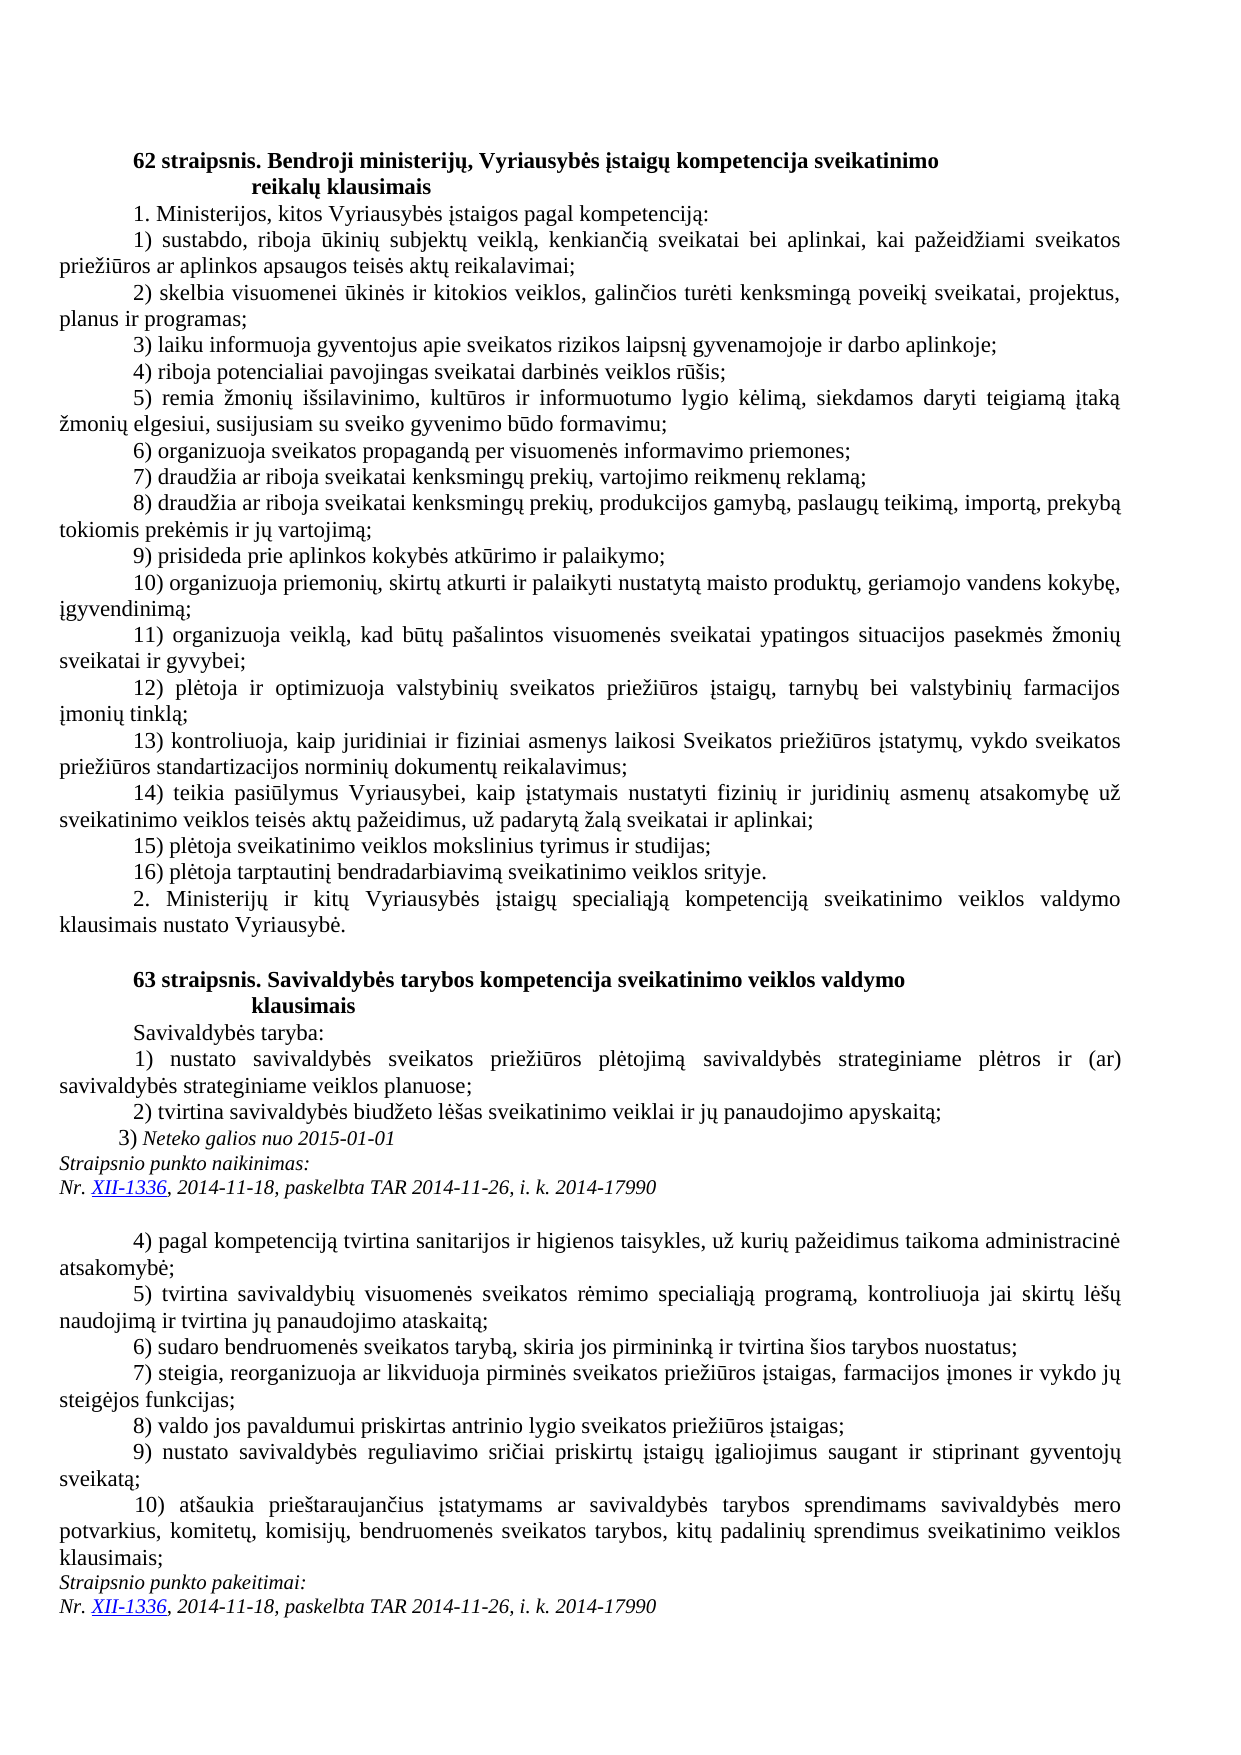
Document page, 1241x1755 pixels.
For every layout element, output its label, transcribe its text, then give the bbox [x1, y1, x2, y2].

text 5) tvirtina savivaldybių visuomenės sveikatos rėmimo specialiąją programą, kontroliuoja jai skirtų lėšų naudojimą ir tvirtina jų panaudojimo ataskaitą; [59, 1280, 1122, 1333]
text 10) organizuoja priemonių, skirtų atkurti ir palaikyti nustatytą maisto produktų, geriamojo vandens kokybę, įgyvendinimą; [59, 568, 1122, 621]
text Savivaldybės taryba: [59, 1019, 1122, 1045]
text 9) prisideda prie aplinkos kokybės atkūrimo ir palaikymo; [59, 542, 1122, 568]
text 12) plėtoja ir optimizuoja valstybinių sveikatos priežiūros įstaigų, tarnybų bei valstybinių farmacijos įmonių tinklą; [59, 674, 1122, 727]
text klausimais [251, 993, 1122, 1019]
text 2) skelbia visuomenei ūkinės ir kitokios veiklos, galinčios turėti kenksmingą poveikį sveikatai, projektus, planus ir programas; [59, 279, 1122, 331]
text 16) plėtoja tarptautinį bendradarbiavimą sveikatinimo veiklos srityje. [59, 858, 1122, 885]
text 10) atšaukia prieštaraujančius įstatymams ar savivaldybės tarybos sprendimams savivaldybės mero potvarkius, komitetų, komisijų, bendruomenės sveikatos tarybos, kitų padalinių sprendimus sveikatinimo veiklos klausimais; [59, 1491, 1122, 1570]
text 1) sustabdo, riboja ūkinių subjektų veiklą, kenkiančią sveikatai bei aplinkai, kai pažeidžiami sveikatos priežiūros ar aplinkos apsaugos teisės aktų reikalavimai; [59, 226, 1122, 279]
text 6) organizuoja sveikatos propagandą per visuomenės informavimo priemones; [59, 437, 1122, 463]
text 1) nustato savivaldybės sveikatos priežiūros plėtojimą savivaldybės strateginiame plėtros ir (ar) savivaldybės strateginiame veiklos planuose; [59, 1045, 1122, 1098]
text 1. Ministerijos, kitos Vyriausybės įstaigos pagal kompetenciją: [59, 199, 1122, 226]
text reikalų klausimais [251, 173, 1122, 199]
text Nr. XII-1336, 2014-11-18, paskelbta TAR 2014-11-26, i. k. 2014-17990 [59, 1175, 1122, 1199]
text 2. Ministerijų ir kitų Vyriausybės įstaigų specialiąją kompetenciją sveikatinimo veiklos valdymo klausimais nustato Vyriausybė. [59, 885, 1122, 937]
text 15) plėtoja sveikatinimo veiklos mokslinius tyrimus ir studijas; [59, 832, 1122, 858]
text 8) draudžia ar riboja sveikatai kenksmingų prekių, produkcijos gamybą, paslaugų teikimą, importą, prekybą tokiomis prekėmis ir jų vartojimą; [59, 489, 1122, 542]
text 7) draudžia ar riboja sveikatai kenksmingų prekių, vartojimo reikmenų reklamą; [59, 463, 1122, 489]
text 4) riboja potencialiai pavojingas sveikatai darbinės veiklos rūšis; [59, 358, 1122, 384]
text 3) laiku informuoja gyventojus apie sveikatos rizikos laipsnį gyvenamojoje ir darbo aplinkoje; [59, 331, 1122, 358]
text 6) sudaro bendruomenės sveikatos tarybą, skiria jos pirmininką ir tvirtina šios tarybos nuostatus; [59, 1333, 1122, 1359]
text 11) organizuoja veiklą, kad būtų pašalintos visuomenės sveikatai ypatingos situacijos pasekmės žmonių sveikatai ir gyvybei; [59, 621, 1122, 674]
text 8) valdo jos pavaldumui priskirtas antrinio lygio sveikatos priežiūros įstaigas; [59, 1412, 1122, 1438]
text 2) tvirtina savivaldybės biudžeto lėšas sveikatinimo veiklai ir jų panaudojimo apyskaitą; [59, 1098, 1122, 1124]
text 63 straipsnis. Savivaldybės tarybos kompetencija sveikatinimo veiklos valdymo [133, 966, 1122, 993]
text Straipsnio punkto pakeitimai: [59, 1570, 1122, 1594]
text 62 straipsnis. Bendroji ministerijų, Vyriausybės įstaigų kompetencija sveikatinimo [59, 147, 1122, 173]
text 9) nustato savivaldybės reguliavimo sričiai priskirtų įstaigų įgaliojimus saugant ir stiprinant gyventojų sveikatą; [59, 1438, 1122, 1491]
text 13) kontroliuoja, kaip juridiniai ir fiziniai asmenys laikosi Sveikatos priežiūros įstatymų, vykdo sveikatos priežiūros standartizacijos norminių dokumentų reikalavimus; [59, 727, 1122, 779]
text 5) remia žmonių išsilavinimo, kultūros ir informuotumo lygio kėlimą, siekdamos daryti teigiamą įtaką žmonių elgesiui, susijusiam su sveiko gyvenimo būdo formavimu; [59, 384, 1122, 437]
text 7) steigia, reorganizuoja ar likviduoja pirminės sveikatos priežiūros įstaigas, farmacijos įmones ir vykdo jų steigėjos funkcijas; [59, 1359, 1122, 1412]
text 14) teikia pasiūlymus Vyriausybei, kaip įstatymais nustatyti fizinių ir juridinių asmenų atsakomybę už sveikatinimo veiklos teisės aktų pažeidimus, už padarytą žalą sveikatai ir aplinkai; [59, 779, 1122, 832]
text 4) pagal kompetenciją tvirtina sanitarijos ir higienos taisykles, už kurių pažeidimus taikoma administracinė atsakomybė; [59, 1228, 1122, 1280]
text Nr. XII-1336, 2014-11-18, paskelbta TAR 2014-11-26, i. k. 2014-17990 [59, 1594, 1122, 1618]
text 3) Neteko galios nuo 2015-01-01 [59, 1124, 1122, 1151]
text Straipsnio punkto naikinimas: [59, 1151, 1122, 1175]
